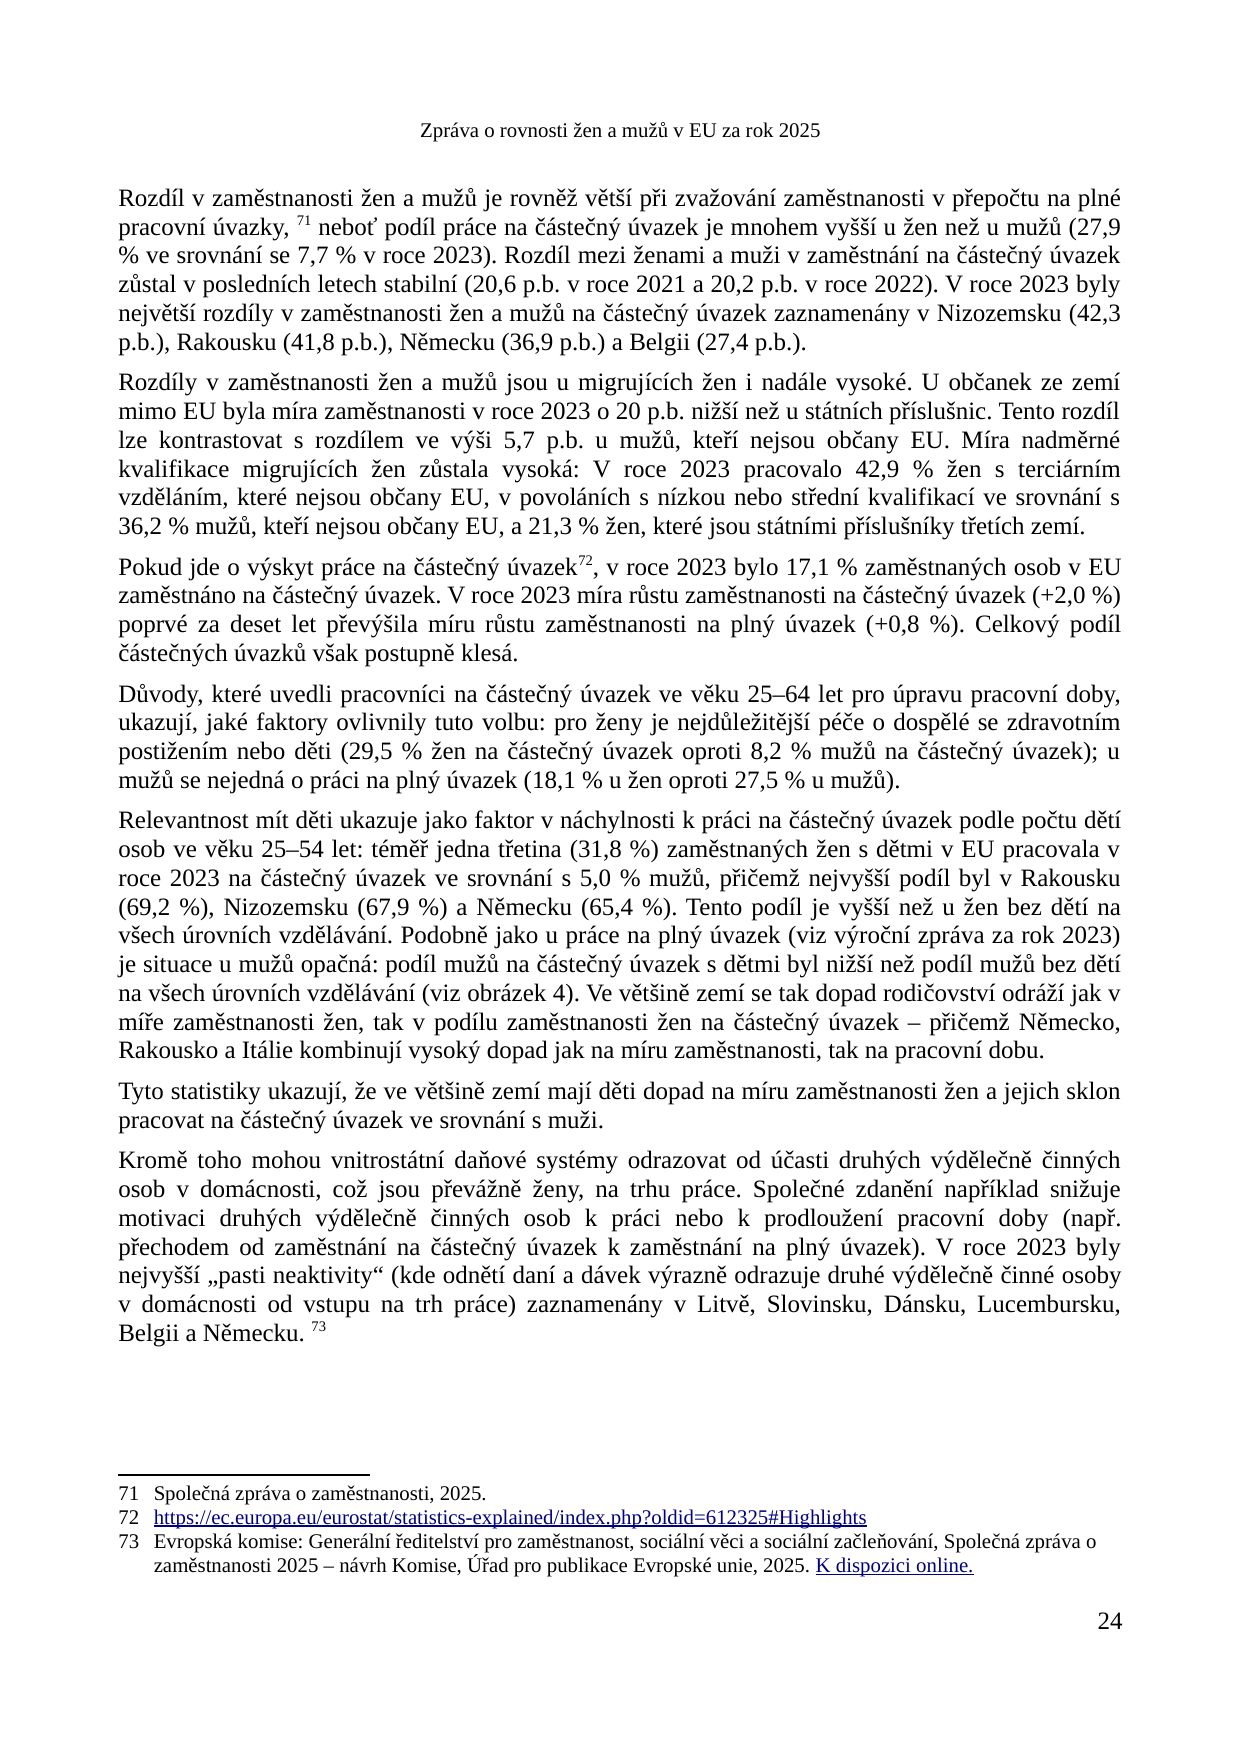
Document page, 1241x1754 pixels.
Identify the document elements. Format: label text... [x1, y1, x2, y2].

text Relevantnost mít děti ukazuje jako faktor v náchylnosti k práci na částečný úvazek podle počtu dětí osob ve věku 25–54 let: téměř jedna třetina (31,8 %) zaměstnaných žen s dětmi v EU pracovala v roce 2023 na částečný úvazek ve srovnání s 5,0 % mužů, přičemž nejvyšší podíl byl v Rakousku (69,2 %), Nizozemsku (67,9 %) a Německu (65,4 %). Tento podíl je vyšší než u žen bez dětí na všech úrovních vzdělávání. Podobně jako u práce na plný úvazek (viz výroční zpráva za rok 2023) je situace u mužů opačná: podíl mužů na částečný úvazek s dětmi byl nižší než podíl mužů bez dětí na všech úrovních vzdělávání (viz obrázek 4). Ve většině zemí se tak dopad rodičovství odráží jak v míře zaměstnanosti žen, tak v podílu zaměstnanosti žen na částečný úvazek – přičemž Německo, Rakousko a Itálie kombinují vysoký dopad jak na míru zaměstnanosti, tak na pracovní dobu. [118, 806, 1122, 1064]
text Důvody, které uvedli pracovníci na částečný úvazek ve věku 25–64 let pro úpravu pracovní doby, ukazují, jaké faktory ovlivnily tuto volbu: pro ženy je nejdůležitější péče o dospělé se zdravotním postižením nebo děti (29,5 % žen na částečný úvazek oproti 8,2 % mužů na částečný úvazek); u mužů se nejedná o práci na plný úvazek (18,1 % u žen oproti 27,5 % u mužů). [118, 679, 1122, 794]
text Pokud jde o výskyt práce na částečný úvazek, v roce 2023 bylo 17,1 % zaměstnaných osob v EU zaměstnáno na částečný úvazek. V roce 2023 míra růstu zaměstnanosti na částečný úvazek (+2,0 %) poprvé za deset let převýšila míru růstu zaměstnanosti na plný úvazek (+0,8 %). Celkový podíl částečných úvazků však postupně klesá. [118, 552, 1122, 667]
text Tyto statistiky ukazují, že ve většině zemí mají děti dopad na míru zaměstnanosti žen a jejich sklon pracovat na částečný úvazek ve srovnání s muži. [118, 1076, 1122, 1134]
text Evropská komise: Generální ředitelství pro zaměstnanost, sociální věci a sociální začleňování, Společná zpráva o zaměstnanosti 2025 – návrh Komise, Úřad pro publikace Evropské unie, 2025. K dispozici online. [118, 1529, 1122, 1577]
text https://ec.europa.eu/eurostat/statistics-explained/index.php?oldid=612325#Highlights [118, 1505, 1122, 1529]
text Rozdíly v zaměstnanosti žen a mužů jsou u migrujících žen i nadále vysoké. U občanek ze zemí mimo EU byla míra zaměstnanosti v roce 2023 o 20 p.b. nižší než u státních příslušnic. Tento rozdíl lze kontrastovat s rozdílem ve výši 5,7 p.b. u mužů, kteří nejsou občany EU. Míra nadměrné kvalifikace migrujících žen zůstala vysoká: V roce 2023 pracovalo 42,9 % žen s terciárním vzděláním, které nejsou občany EU, v povoláních s nízkou nebo střední kvalifikací ve srovnání s 36,2 % mužů, kteří nejsou občany EU, a 21,3 % žen, které jsou státními příslušníky třetích zemí. [118, 367, 1122, 540]
text Rozdíl v zaměstnanosti žen a mužů je rovněž větší při zvažování zaměstnanosti v přepočtu na plné pracovní úvazky, neboť podíl práce na částečný úvazek je mnohem vyšší u žen než u mužů (27,9 % ve srovnání se 7,7 % v roce 2023). Rozdíl mezi ženami a muži v zaměstnání na částečný úvazek zůstal v posledních letech stabilní (20,6 p.b. v roce 2021 a 20,2 p.b. v roce 2022). V roce 2023 byly největší rozdíly v zaměstnanosti žen a mužů na částečný úvazek zaznamenány v Nizozemsku (42,3 p.b.), Rakousku (41,8 p.b.), Německu (36,9 p.b.) a Belgii (27,4 p.b.). [118, 183, 1122, 356]
text Společná zpráva o zaměstnanosti, 2025. [118, 1481, 1122, 1505]
text Kromě toho mohou vnitrostátní daňové systémy odrazovat od účasti druhých výdělečně činných osob v domácnosti, což jsou převážně ženy, na trhu práce. Společné zdanění například snižuje motivaci druhých výdělečně činných osob k práci nebo k prodloužení pracovní doby (např. přechodem od zaměstnání na částečný úvazek k zaměstnání na plný úvazek). V roce 2023 byly nejvyšší „pasti neaktivity“ (kde odnětí daní a dávek výrazně odrazuje druhé výdělečně činné osoby v domácnosti od vstupu na trh práce) zaznamenány v Litvě, Slovinsku, Dánsku, Lucembursku, Belgii a Německu. [118, 1146, 1122, 1347]
